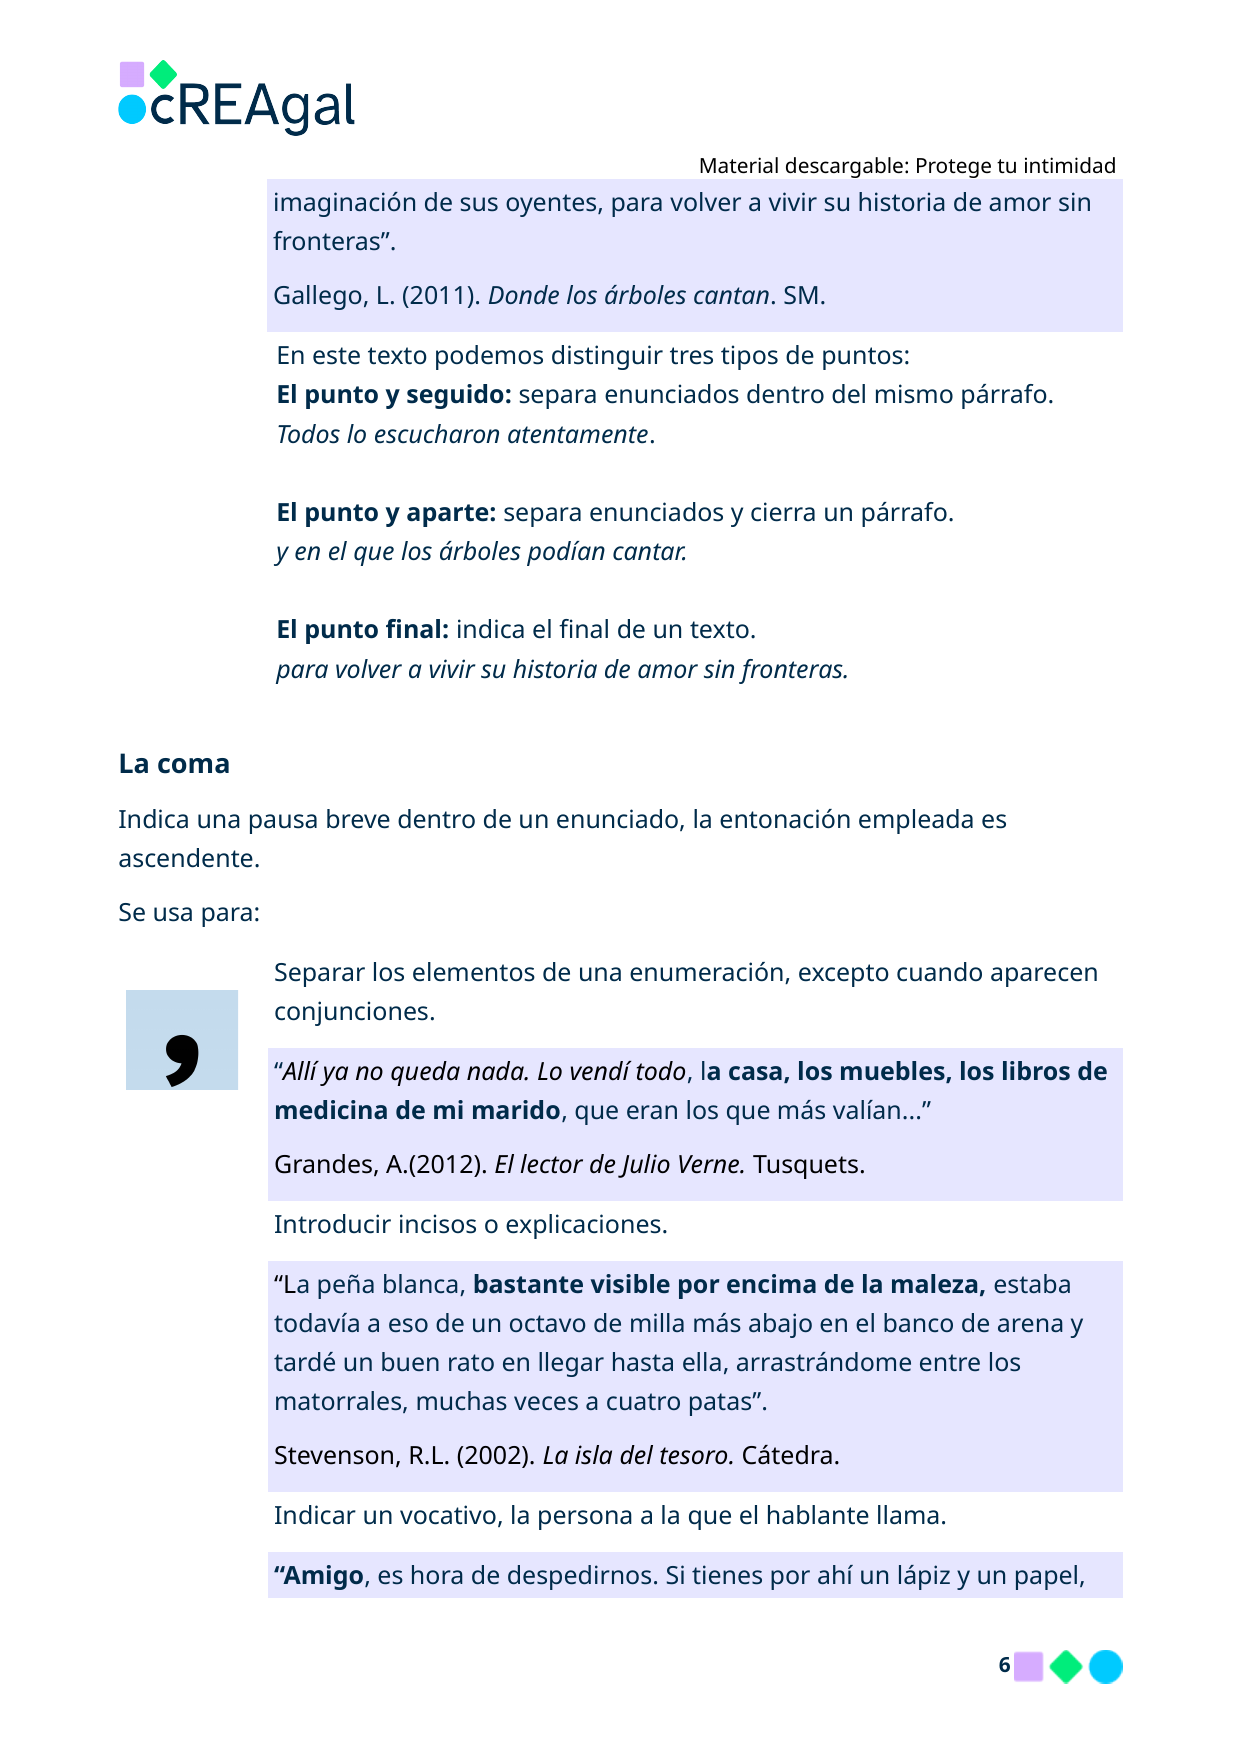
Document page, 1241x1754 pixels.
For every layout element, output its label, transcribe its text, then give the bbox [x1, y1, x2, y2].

table_cell Indicar un vocativo, la persona a la que el hablante llama. [268, 1492, 1123, 1552]
picture [118, 60, 355, 136]
text Indica una pausa breve dentro de un enunciado, la entonación empleada es ascendente. [118, 802, 1122, 875]
table_header En este texto podemos distinguir tres tipos de puntos: El punto y seguido: separa enunciados dentro del mismo párrafo. Todos lo escucharon atentamente. El punto y aparte: separa enunciados y cierra un párrafo. y en el que los árboles podían cantar. El punto final: indica el final de un texto. para volver a vivir su historia de amor sin fronteras. [270, 332, 1123, 691]
table_cell “Amigo, es hora de despedirnos. Si tienes por ahí un lápiz y un papel, [268, 1552, 1123, 1598]
picture [1014, 1650, 1103, 1684]
table_cell “Allí ya no queda nada. Lo vendí todo, la casa, los muebles, los libros de medicina de mi marido, que eran los que más valían...” Grandes, A.(2012). El lector de Julio Verne. Tusquets. [268, 1048, 1123, 1201]
text Se usa para: [118, 895, 1122, 929]
text La coma [118, 745, 1122, 782]
picture [1110, 1650, 1123, 1664]
table_cell Introducir incisos o explicaciones. [268, 1201, 1123, 1261]
table_header imaginación de sus oyentes, para volver a vivir su historia de amor sin fronteras”. Gallego, L. (2011). Donde los árboles cantan. SM. [267, 179, 1123, 332]
table_header Separar los elementos de una enumeración, excepto cuando aparecen conjunciones. [268, 949, 1123, 1048]
table_cell “La peña blanca, bastante visible por encima de la maleza, estaba todavía a eso de un octavo de milla más abajo en el banco de arena y tardé un buen rato en llegar hasta ella, arrastrándome entre los matorrales, muchas veces a cuatro patas”. Stevenson, R.L. (2002). La isla del tesoro. Cátedra. [268, 1261, 1123, 1492]
picture [1109, 1669, 1123, 1684]
picture [126, 990, 239, 1090]
